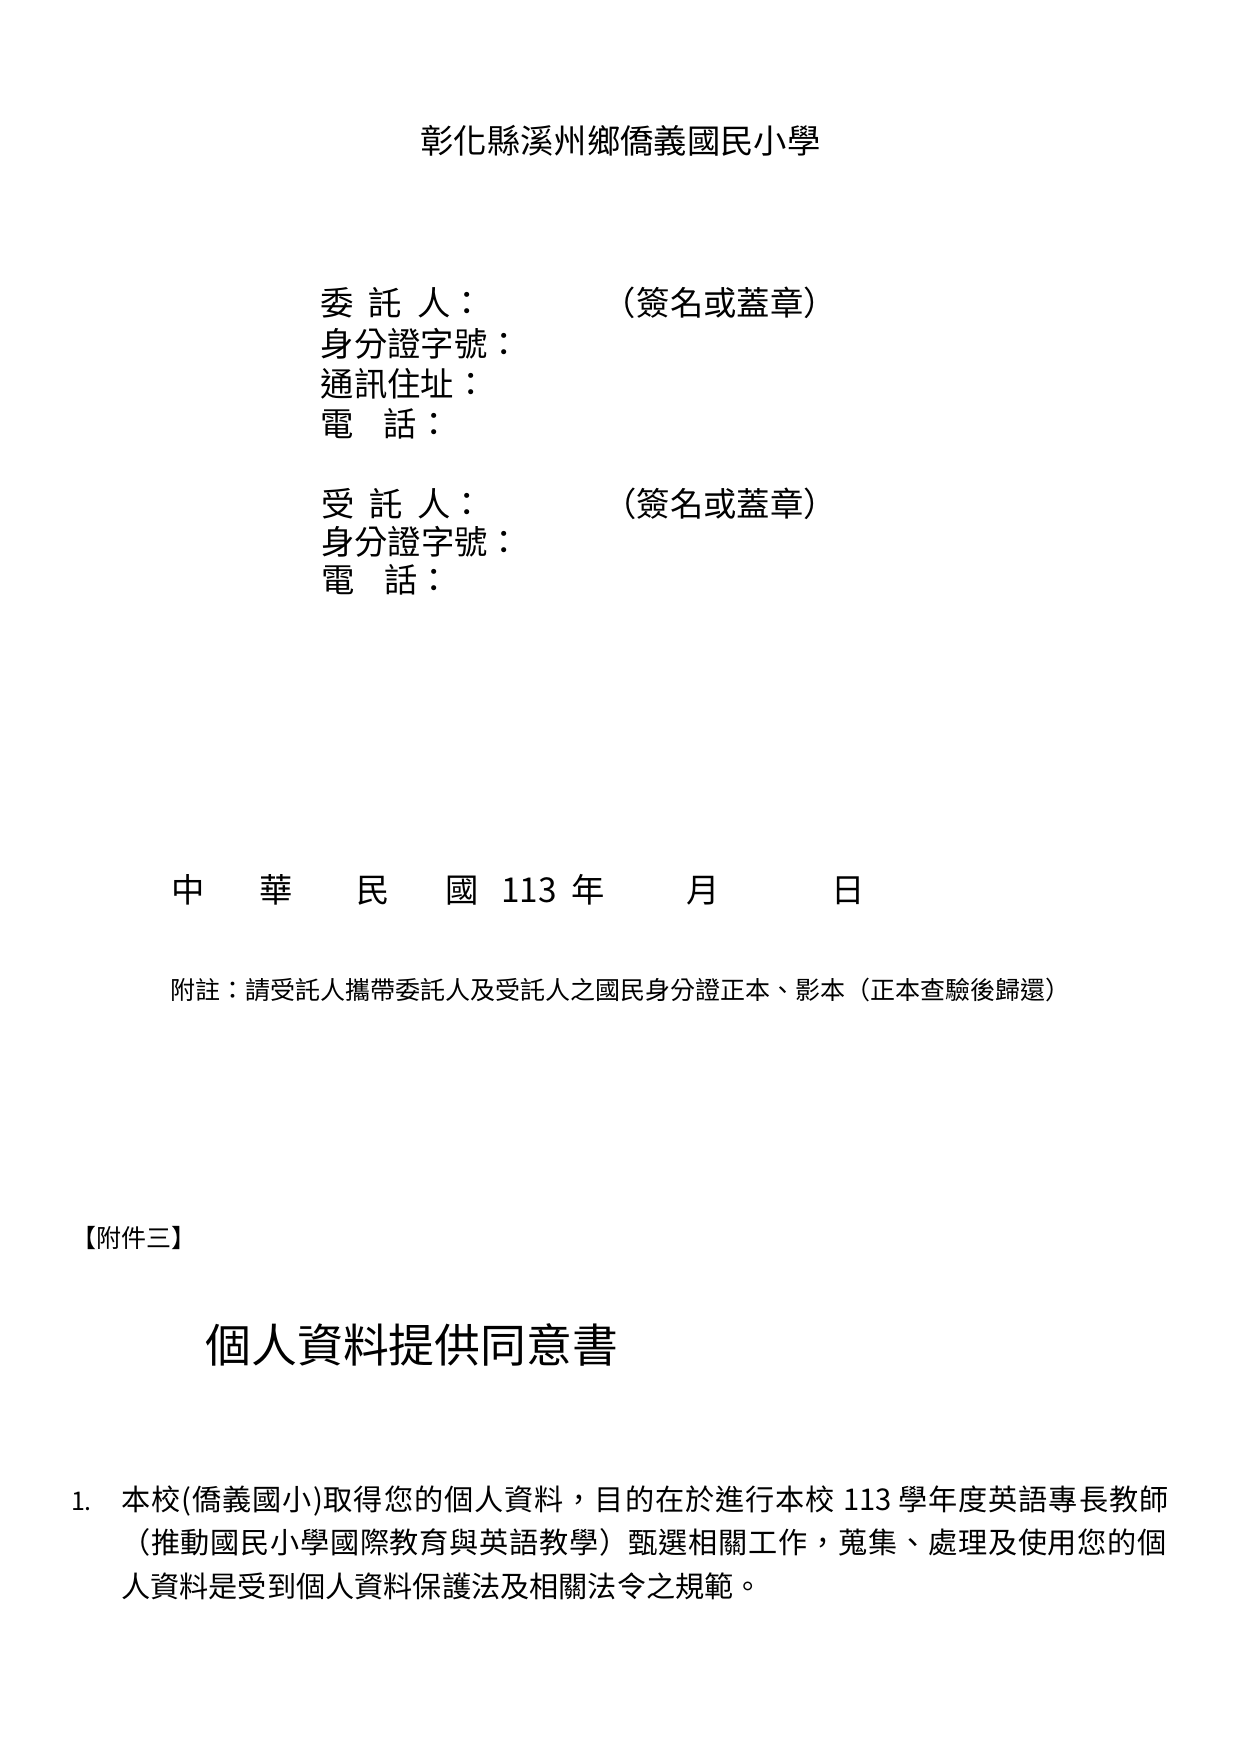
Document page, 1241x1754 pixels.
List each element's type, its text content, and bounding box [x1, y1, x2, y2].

list 本校(僑義國小)取得您的個人資料，目的在於進行本校113學年度英語專長教師（推動國民小學國際教育與英語教學）甄選相關工作，蒐集、處理及使用您的個人資料是受到個人資料保護法及相關法令之規範。 [71, 1475, 1169, 1606]
text 受 託 人： （簽名或蓋章） [321, 489, 1169, 523]
text 電 話： [321, 408, 1169, 444]
text 通訊住址： [321, 368, 1169, 403]
text 委 託 人： （簽名或蓋章） [321, 287, 1169, 323]
text 【附件三】 [71, 1218, 1169, 1255]
text 中 華 民 國 113 年 月 日 [71, 876, 1169, 909]
text 身分證字號： [321, 328, 1169, 363]
text 電 話： [321, 566, 1169, 599]
text 身分證字號： [321, 528, 1169, 561]
text 附註：請受託人攜帶委託人及受託人之國民身分證正本、影本（正本查驗後歸還） [71, 973, 1169, 1006]
text 個人資料提供同意書 [71, 1309, 1169, 1375]
text 彰化縣溪州鄉僑義國民小學 [71, 126, 1169, 161]
